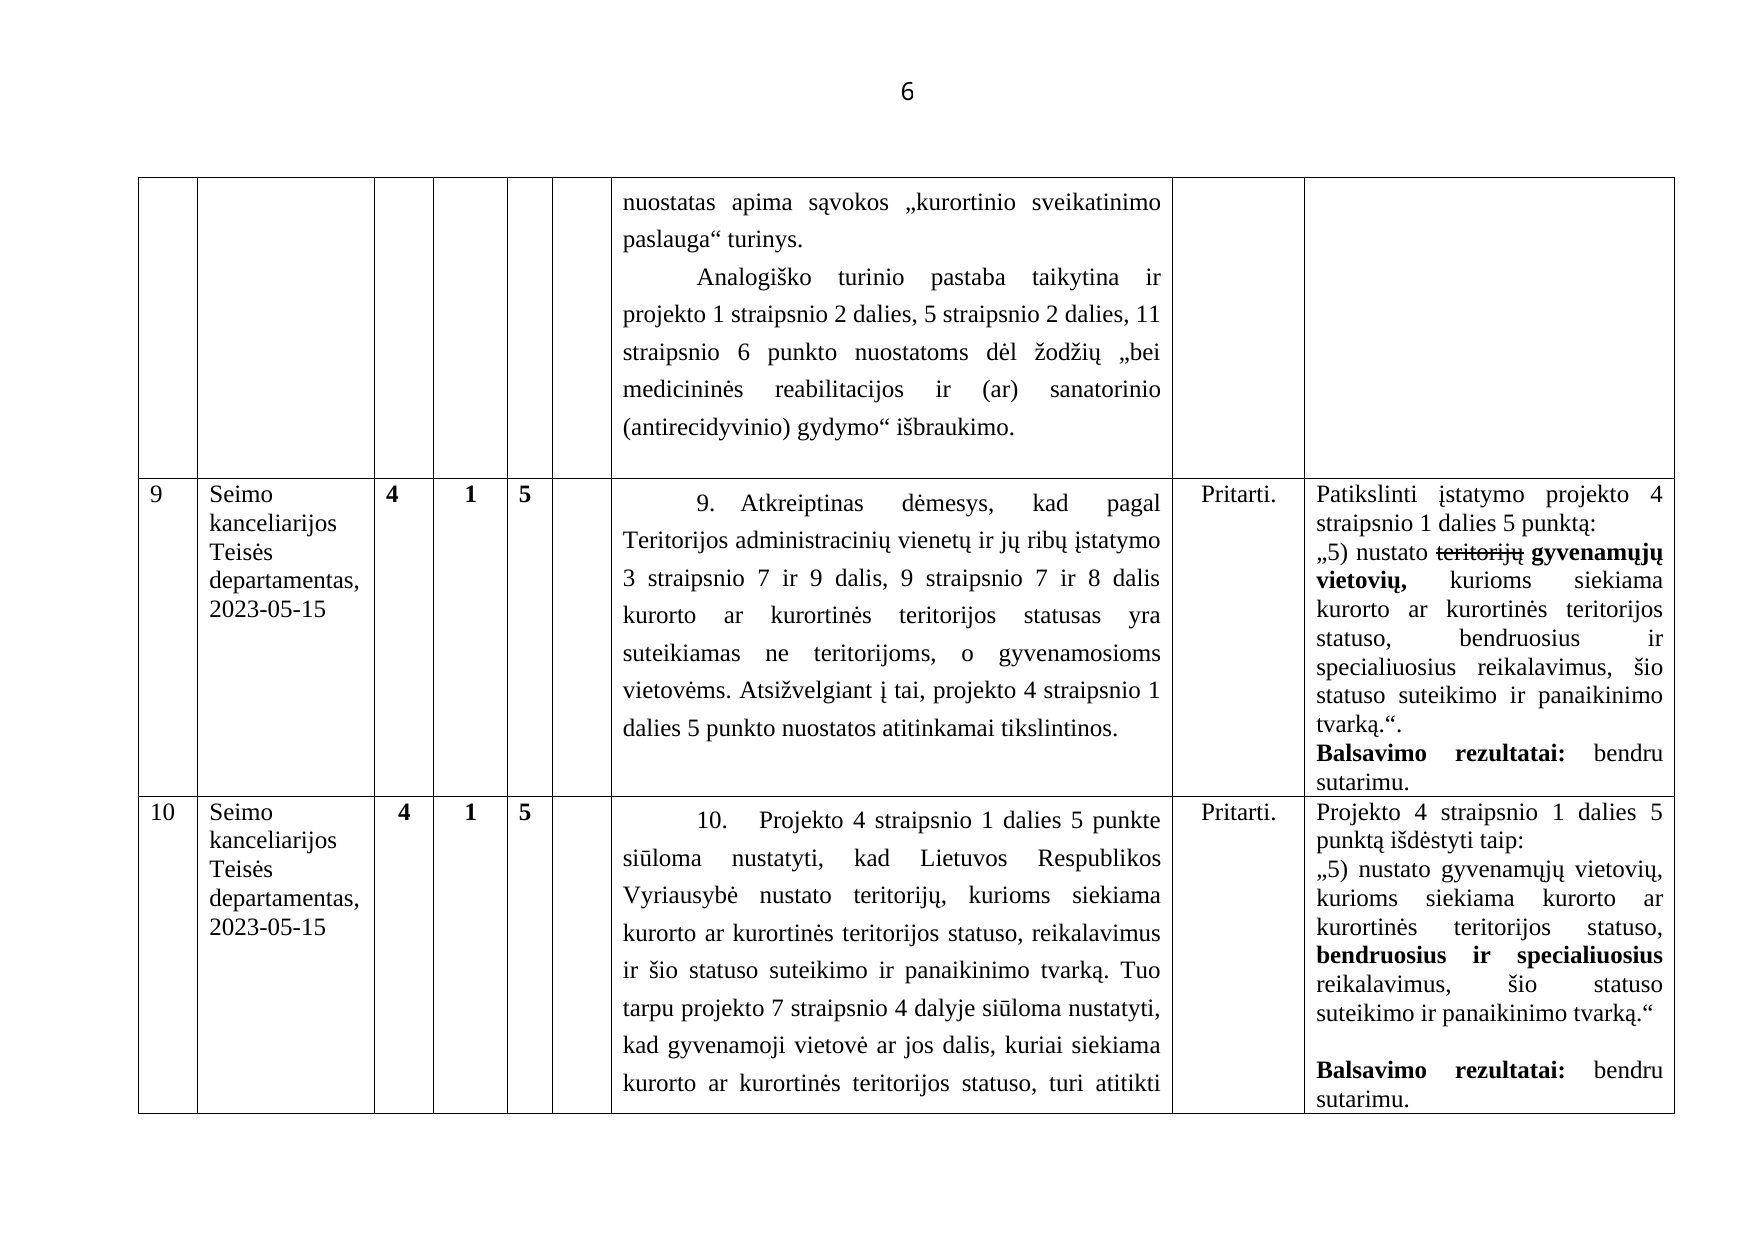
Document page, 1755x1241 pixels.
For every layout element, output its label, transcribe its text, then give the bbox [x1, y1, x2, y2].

table_cell [1173, 178, 1304, 478]
table_cell [553, 479, 611, 796]
table_cell 4 [375, 797, 433, 1113]
table_cell nuostatas apima sąvokos „kurortinio sveikatinimo paslauga“ turinys. Analogiško turinio pastaba taikytina ir projekto 1 straipsnio 2 dalies, 5 straipsnio 2 dalies, 11 straipsnio 6 punkto nuostatoms dėl žodžių „bei medicininės reabilitacijos ir (ar) sanatorinio (antirecidyvinio) gydymo“ išbraukimo. [612, 178, 1172, 478]
table_cell 1 [434, 797, 507, 1113]
table_cell Seimo kanceliarijos Teisės departamentas, 2023-05-15 [198, 797, 374, 1113]
table_cell 1 [434, 479, 507, 796]
table_cell Seimo kanceliarijos Teisės departamentas, 2023-05-15 [198, 479, 374, 796]
table_cell 9 [139, 479, 197, 796]
table_cell [375, 178, 433, 478]
table_cell [198, 178, 374, 478]
table_cell 10. Projekto 4 straipsnio 1 dalies 5 punkte siūloma nustatyti, kad Lietuvos Respublikos Vyriausybė nustato teritorijų, kurioms siekiama kurorto ar kurortinės teritorijos statuso, reikalavimus ir šio statuso suteikimo ir panaikinimo tvarką. Tuo tarpu projekto 7 straipsnio 4 dalyje siūloma nustatyti, kad gyvenamoji vietovė ar jos dalis, kuriai siekiama kurorto ar kurortinės teritorijos statuso, turi atitikti [612, 797, 1172, 1113]
table_cell [434, 178, 507, 478]
table_cell 5 [508, 797, 552, 1113]
table_cell [553, 178, 611, 478]
table_cell Pritarti. [1173, 479, 1304, 796]
table_cell 9. Atkreiptinas dėmesys, kad pagal Teritorijos administracinių vienetų ir jų ribų įstatymo 3 straipsnio 7 ir 9 dalis, 9 straipsnio 7 ir 8 dalis kurorto ar kurortinės teritorijos statusas yra suteikiamas ne teritorijoms, o gyvenamosioms vietovėms. Atsižvelgiant į tai, projekto 4 straipsnio 1 dalies 5 punkto nuostatos atitinkamai tikslintinos. [612, 479, 1172, 796]
table_cell Patikslinti įstatymo projekto 4 straipsnio 1 dalies 5 punktą: „5) nustato teritorijų gyvenamųjų vietovių, kurioms siekiama kurorto ar kurortinės teritorijos statuso, bendruosius ir specialiuosius reikalavimus, šio statuso suteikimo ir panaikinimo tvarką.“. Balsavimo rezultatai: bendru sutarimu. [1305, 479, 1674, 796]
table_cell [1305, 178, 1674, 478]
table_cell Projekto 4 straipsnio 1 dalies 5 punktą išdėstyti taip: „5) nustato gyvenamųjų vietovių, kurioms siekiama kurorto ar kurortinės teritorijos statuso, bendruosius ir specialiuosius reikalavimus, šio statuso suteikimo ir panaikinimo tvarką.“ Balsavimo rezultatai: bendru sutarimu. [1305, 797, 1674, 1113]
table_cell [508, 178, 552, 478]
table_cell Pritarti. [1173, 797, 1304, 1113]
table_cell 4 [375, 479, 433, 796]
table_cell 5 [508, 479, 552, 796]
table_cell 10 [139, 797, 197, 1113]
table_cell [553, 797, 611, 1113]
table_cell [139, 178, 197, 478]
